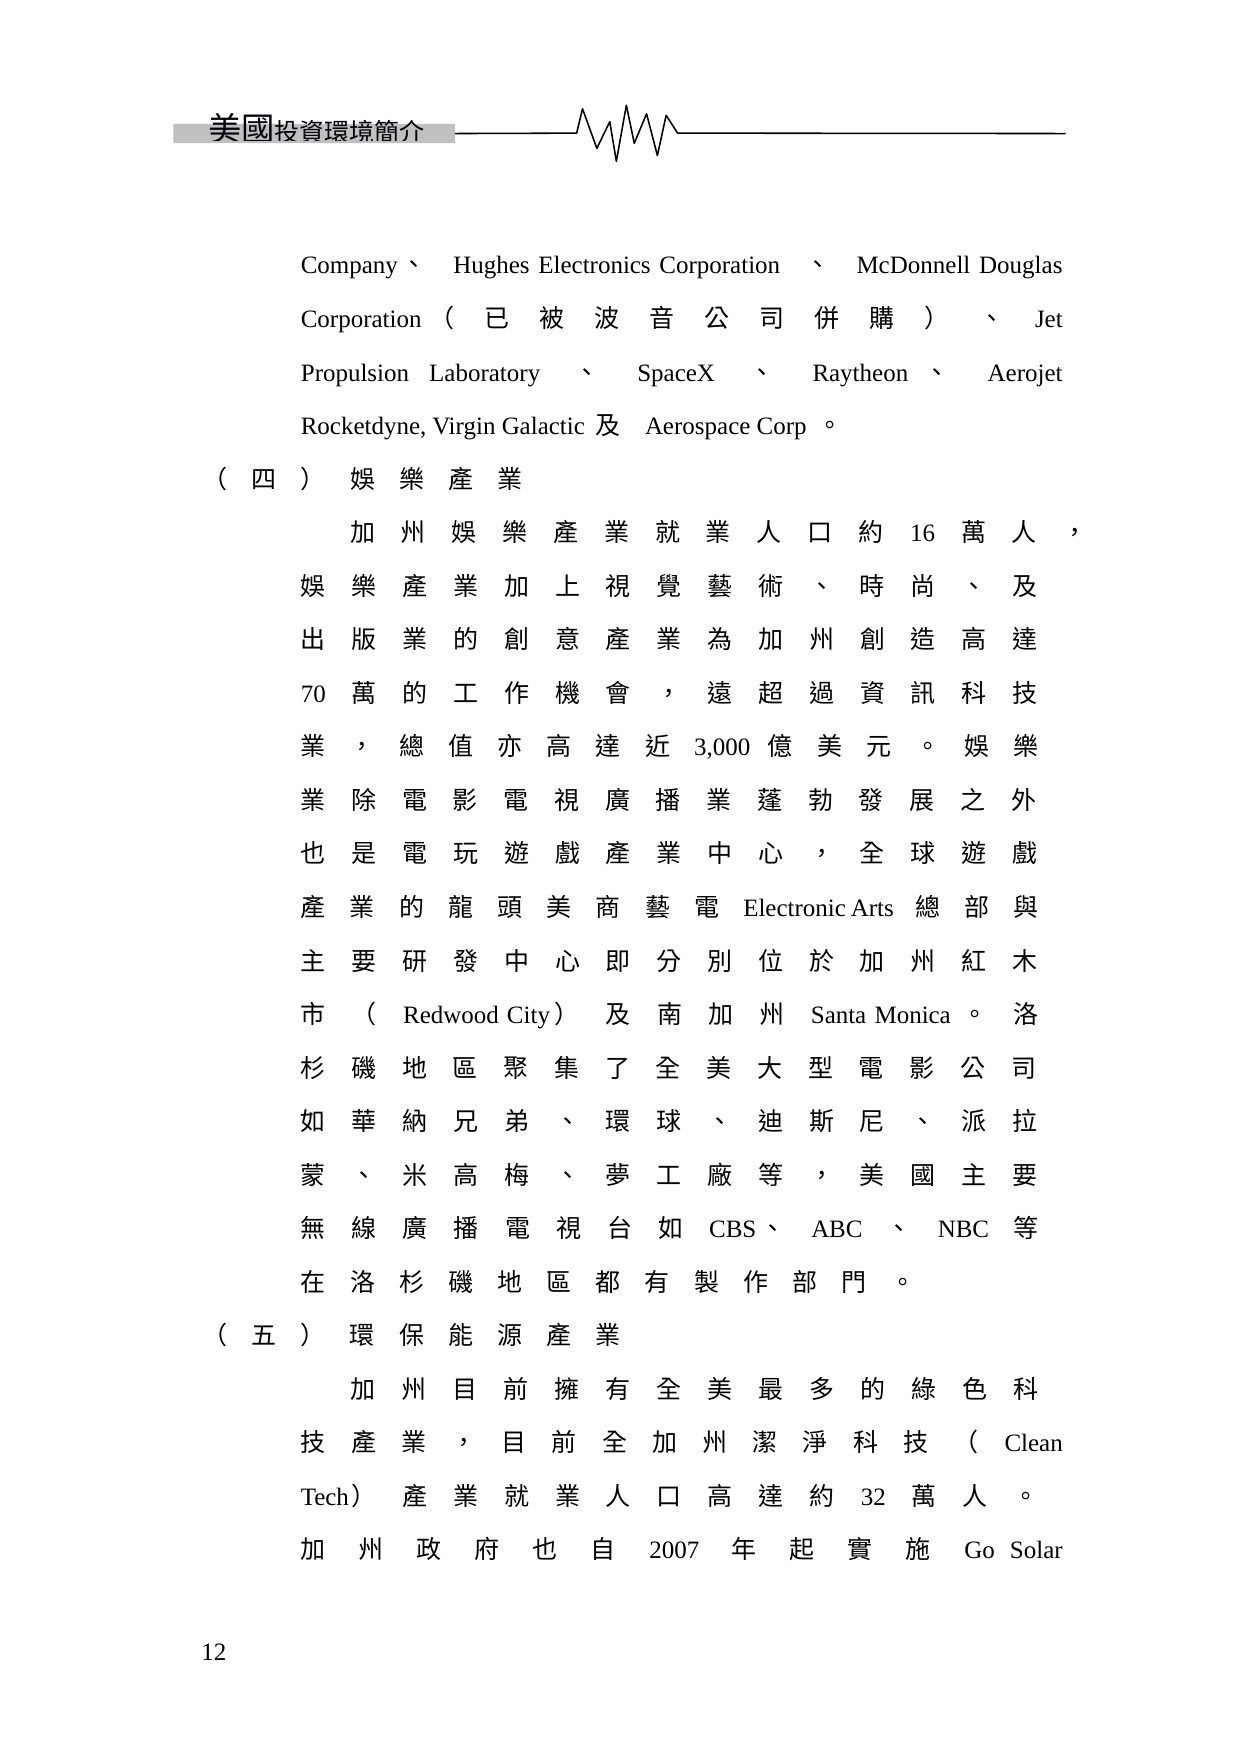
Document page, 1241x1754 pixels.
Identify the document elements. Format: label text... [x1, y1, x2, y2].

text （四）娛樂產業 [202, 450, 1063, 504]
text （五）環保能源產業 [202, 1307, 1063, 1361]
text Company、Hughes Electronics Corporation、McDonnell Douglas Corporation（已被波音公司併購）、Jet Propulsion Laboratory、SpaceX、Raytheon、Aerojet Rocketdyne, Virgin Galactic及Aerospace Corp。 [276, 236, 1063, 450]
text 加州娛樂產業就業人口約16萬人，娛樂產業加上視覺藝術、時尚、及出版業的創意產業為加州創造高達70萬的工作機會，遠超過資訊科技業，總值亦高達近3,000億美元。娛樂業除電影電視廣播業蓬勃發展之外，也是電玩遊戲產業中心，全球遊戲產業的龍頭美商藝電Electronic Arts總部與主要研發中心即分別位於加州紅木市（Redwood City）及南加州Santa Monica。洛杉磯地區聚集了全美大型電影公司，如華納兄弟、環球、迪斯尼、派拉蒙、米高梅、夢工廠等，美國主要無線廣播電視台如CBS、ABC、NBC等在洛杉磯地區都有製作部門。 [276, 504, 1063, 1307]
text 加州目前擁有全美最多的綠色科技產業，目前全加州潔淨科技（Clean Tech）產業就業人口高達約32萬人。加州政府也自2007年起實施Go Solar California十年計畫，提升境內太陽能能源運用及促進太陽能產業發展。加州自2013年1月起首先以大型電廠及工業區為「溫室氣體排放限額交易計畫」（Cap-and-Trade Program）的實施對象，自2015年起實施對象將擴及燃料供應商（fuel distributors）。 [276, 1361, 1063, 1575]
